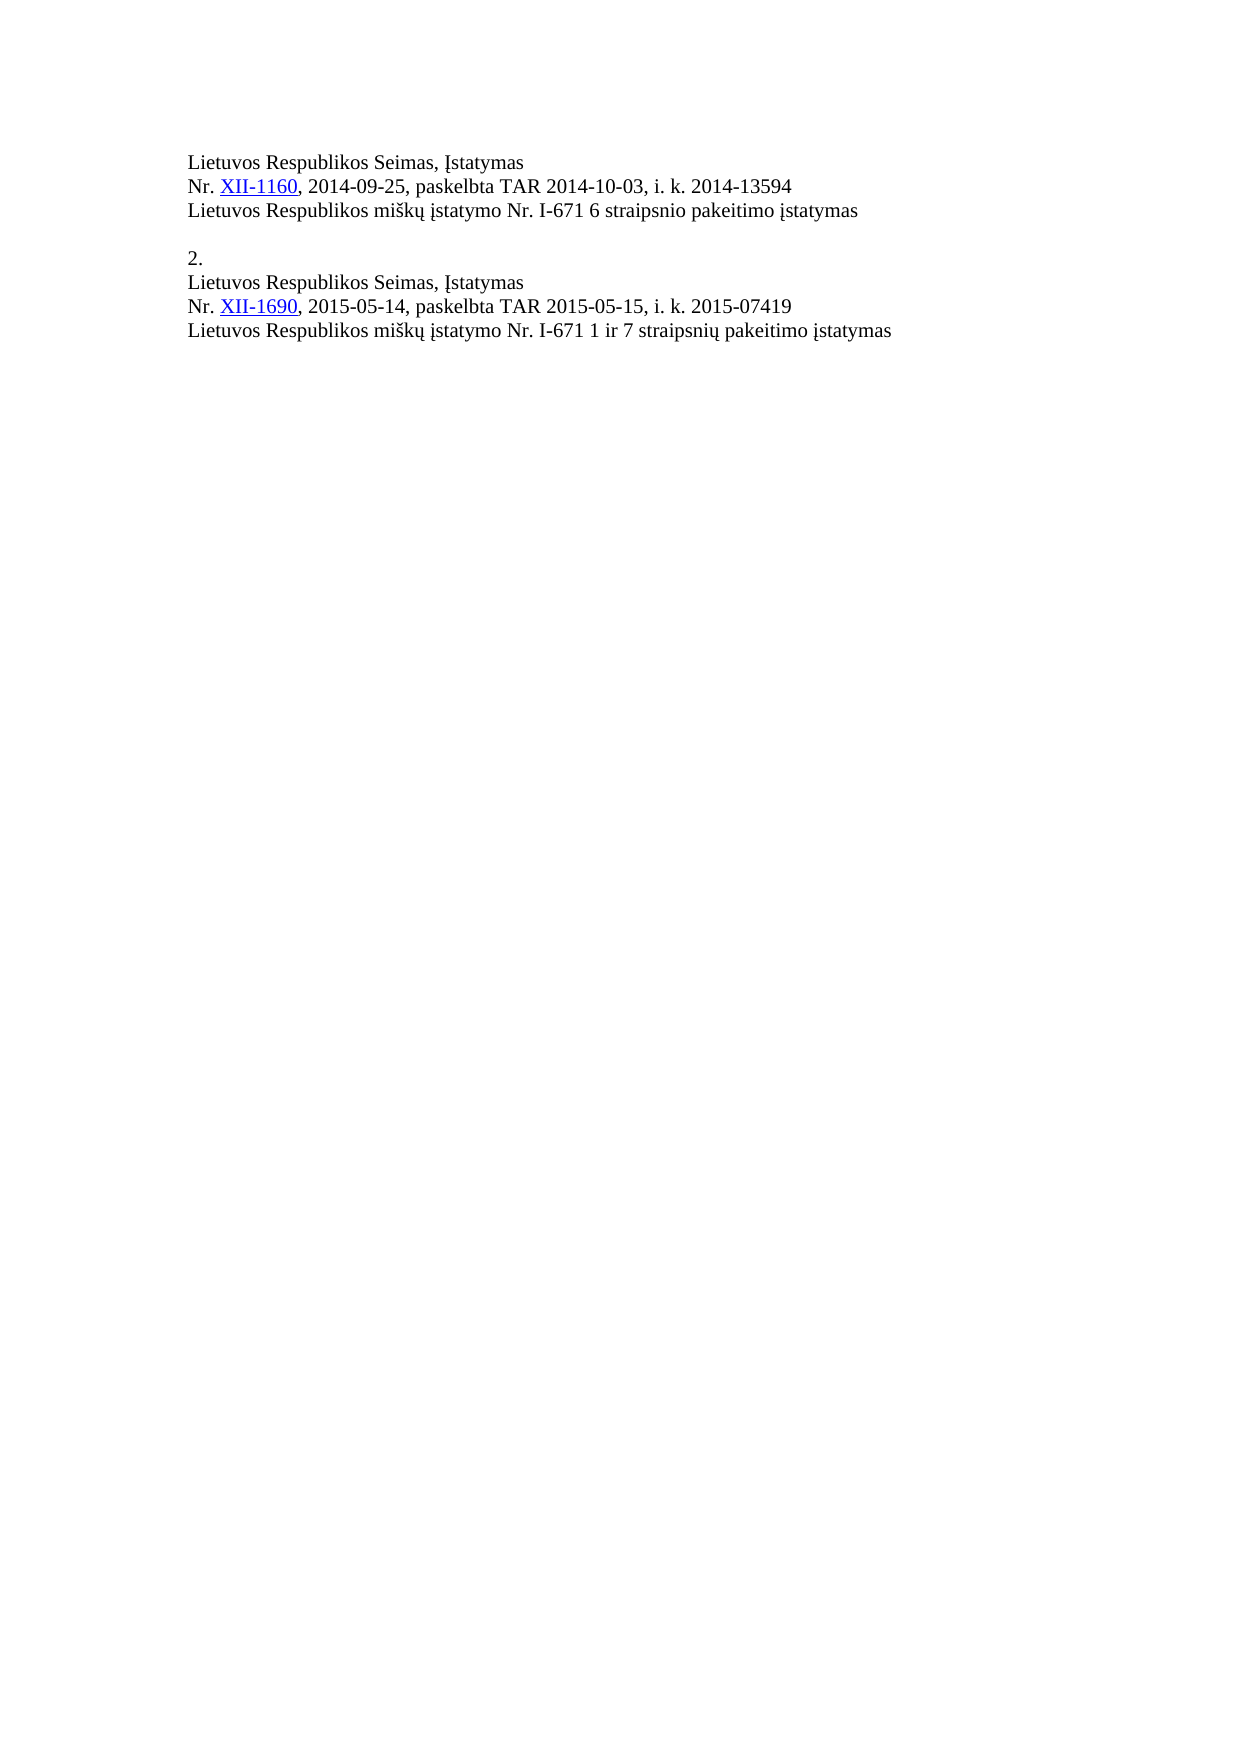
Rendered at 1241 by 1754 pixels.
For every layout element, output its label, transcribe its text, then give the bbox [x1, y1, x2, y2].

text Nr. XII-1160, 2014-09-25, paskelbta TAR 2014-10-03, i. k. 2014-13594 [187, 174, 1053, 198]
text Lietuvos Respublikos Seimas, Įstatymas [187, 270, 1053, 294]
text Lietuvos Respublikos miškų įstatymo Nr. I-671 6 straipsnio pakeitimo įstatymas [187, 198, 1053, 222]
text Lietuvos Respublikos Seimas, Įstatymas [187, 150, 1053, 174]
text 2. [187, 246, 1053, 270]
text Lietuvos Respublikos miškų įstatymo Nr. I-671 1 ir 7 straipsnių pakeitimo įstatymas [187, 318, 1053, 342]
text Nr. XII-1690, 2015-05-14, paskelbta TAR 2015-05-15, i. k. 2015-07419 [187, 294, 1053, 318]
